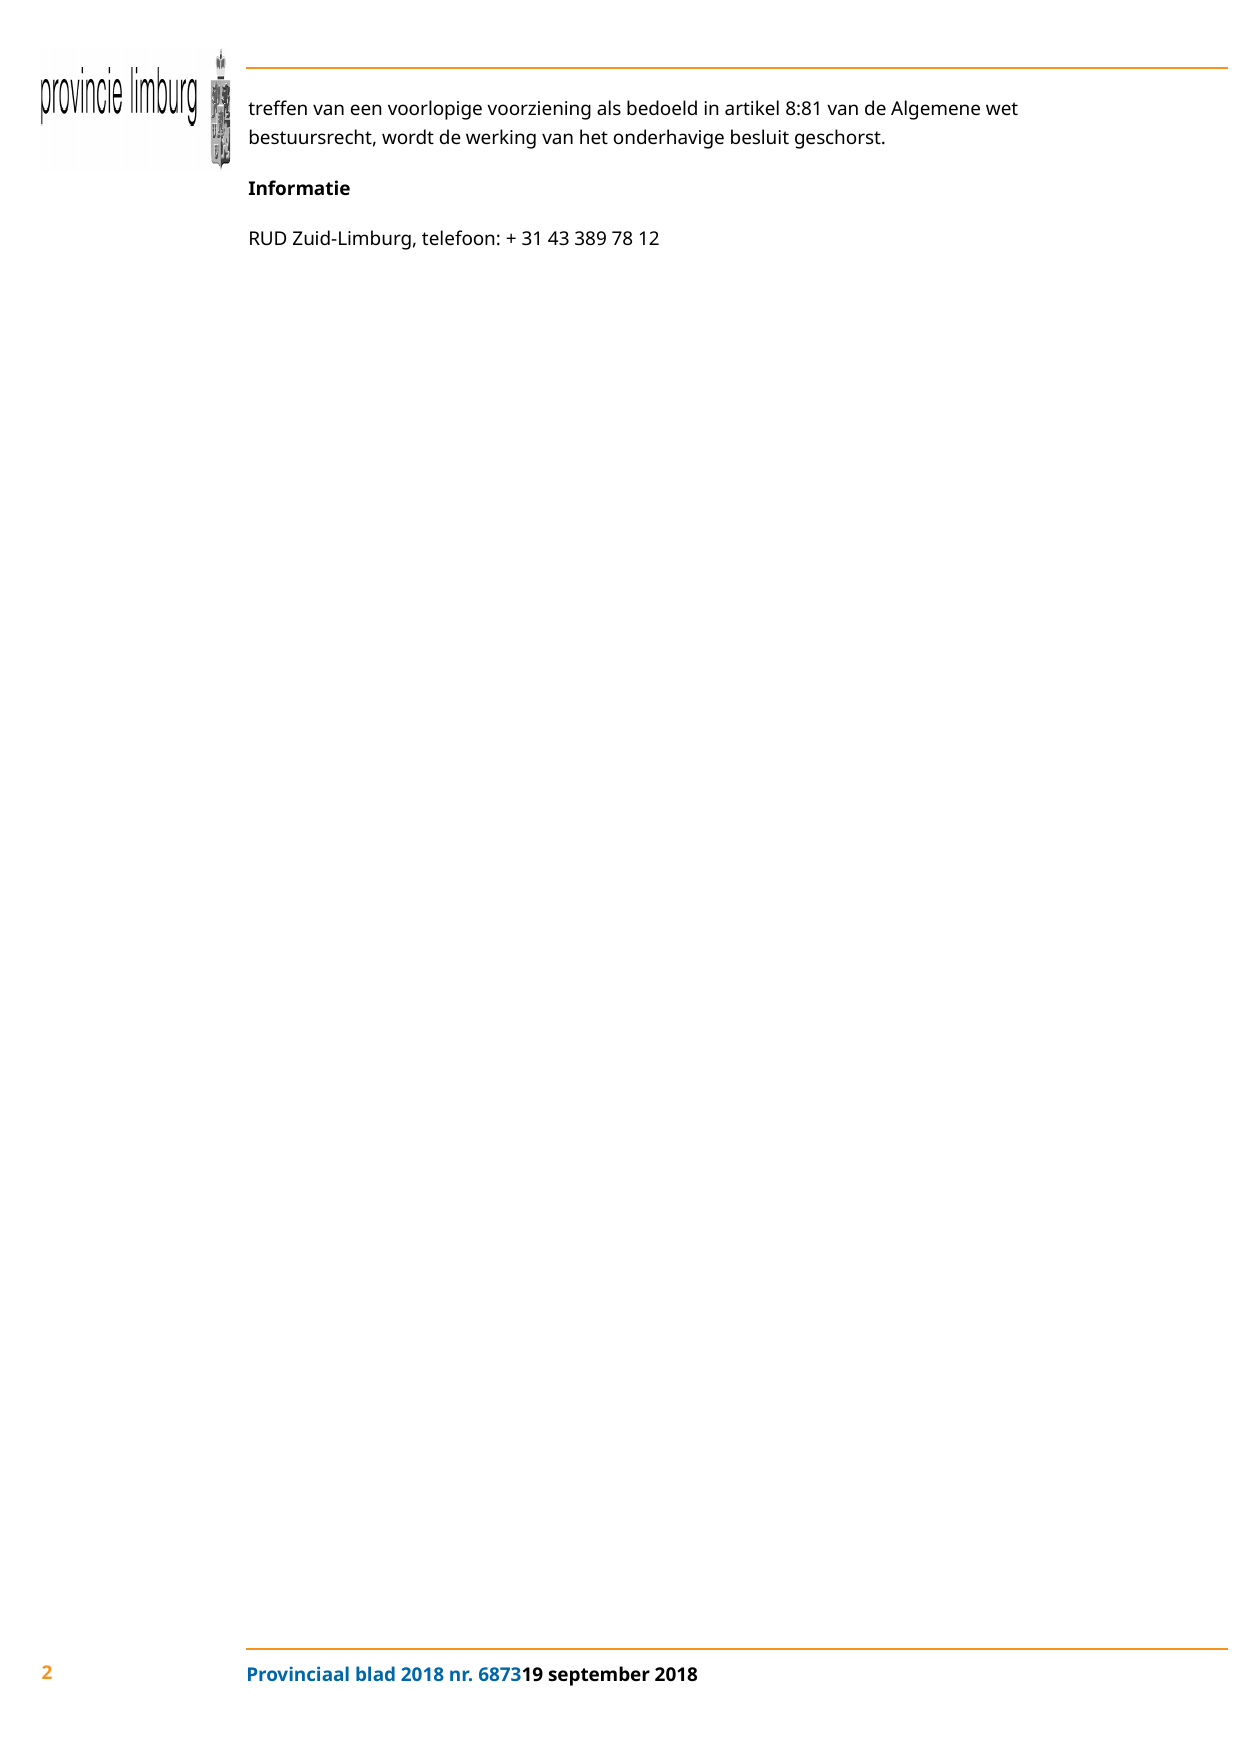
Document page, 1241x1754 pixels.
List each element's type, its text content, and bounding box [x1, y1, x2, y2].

text RUD Zuid-Limburg, telefoon: + 31 43 389 78 12 [248, 225, 1152, 251]
text treffen van een voorlopige voorziening als bedoeld in artikel 8:81 van de Algemene wet bestuursrecht, wordt de werking van het onderhavige besluit geschorst. [248, 95, 1152, 150]
picture [41, 47, 231, 172]
text Informatie [248, 175, 1152, 201]
